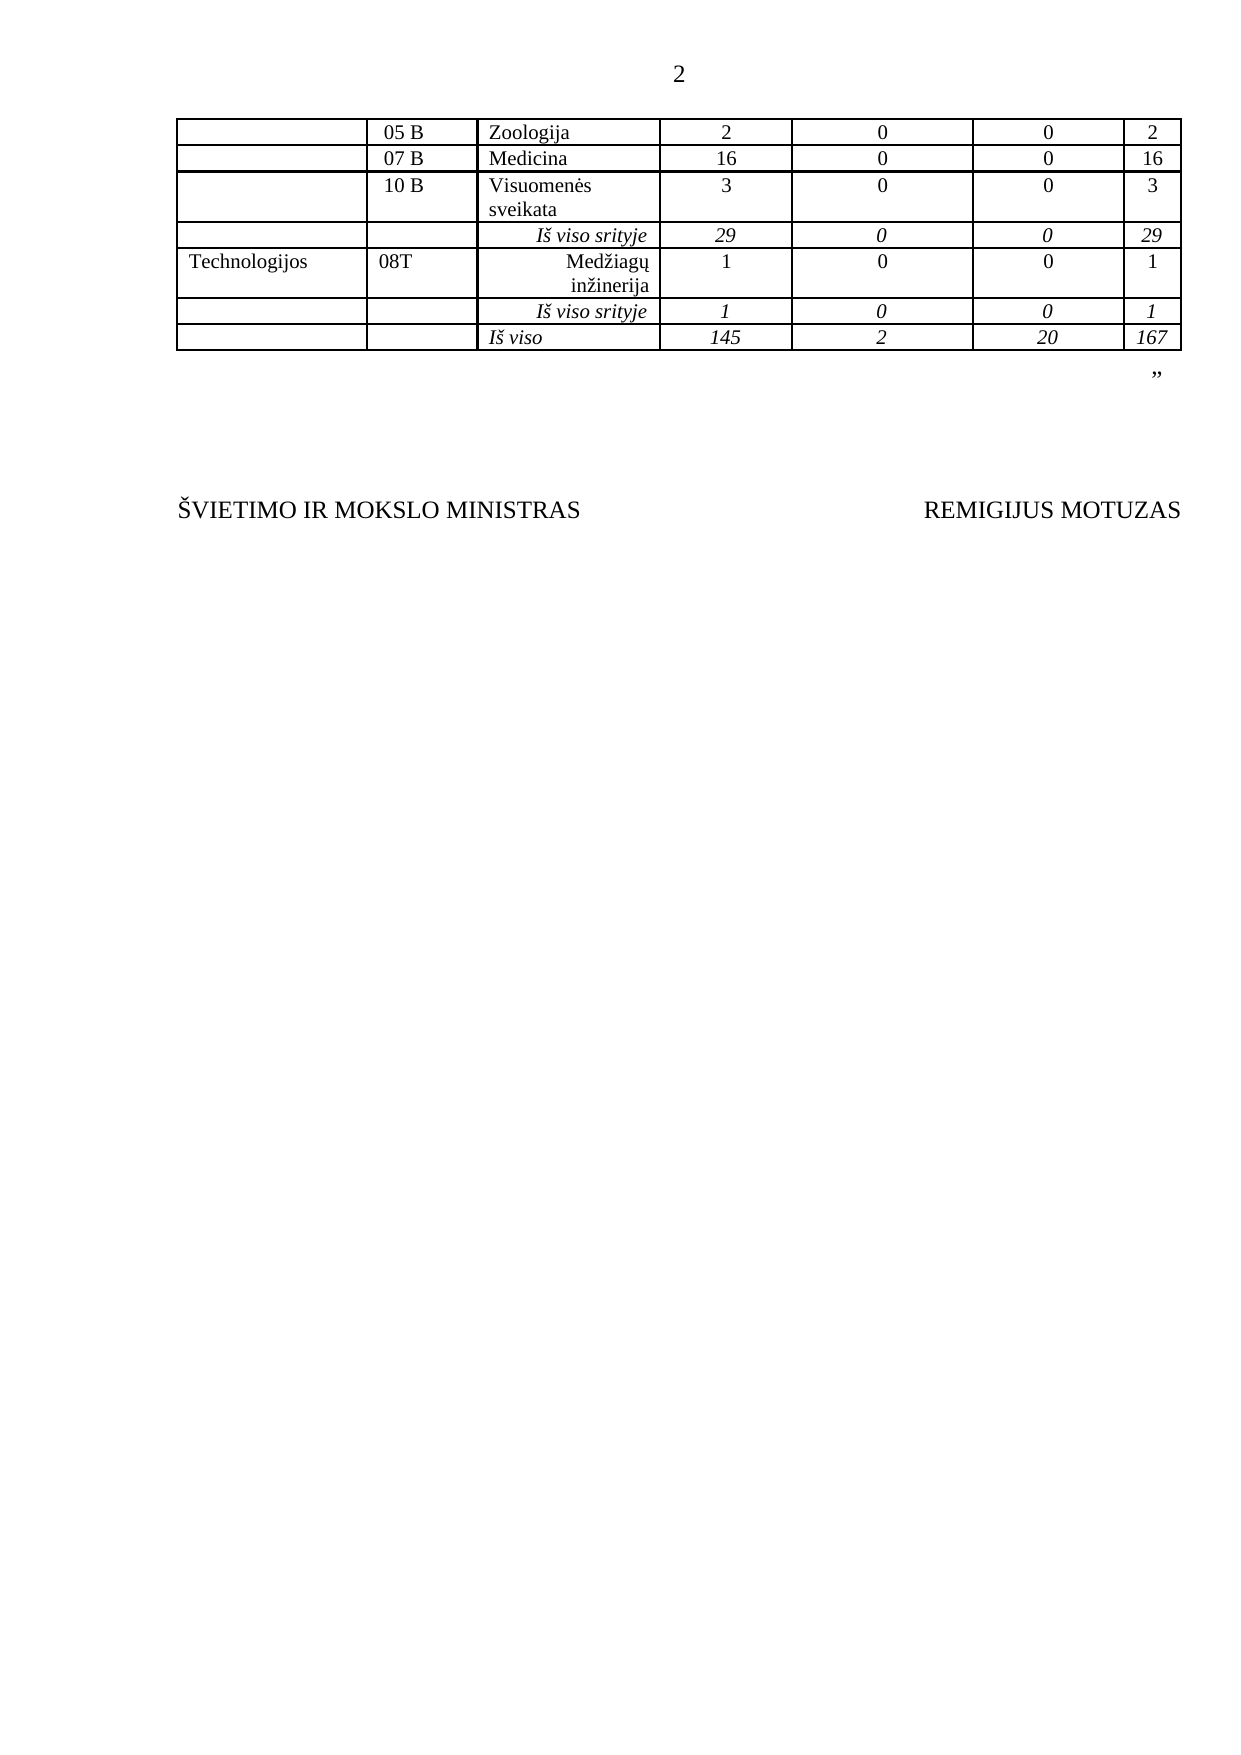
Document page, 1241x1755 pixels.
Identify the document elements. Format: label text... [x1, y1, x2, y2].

table_cell Iš viso [479, 325, 659, 349]
table_cell 1 [661, 299, 791, 323]
table_cell [178, 325, 366, 349]
table_cell 0 [974, 146, 1123, 170]
table_cell 16 [661, 146, 791, 170]
table_cell 0 [974, 249, 1123, 297]
text „ [1077, 351, 1181, 380]
table_cell [368, 223, 476, 247]
table_cell 167 [1125, 325, 1180, 349]
table_cell 1 [1125, 299, 1180, 323]
table_cell 08T [368, 249, 476, 297]
table_cell 07 B [368, 146, 476, 170]
table_cell 0 [974, 223, 1123, 247]
table_cell Zoologija [479, 120, 659, 144]
table_cell 0 [793, 120, 972, 144]
table_cell 2 [1125, 120, 1180, 144]
table_cell [368, 325, 476, 349]
table_cell [178, 120, 366, 144]
table_cell 16 [1125, 146, 1180, 170]
table_cell [368, 299, 476, 323]
table_cell 0 [793, 146, 972, 170]
table_cell Technologijos [178, 249, 366, 297]
table_cell Iš viso srityje [479, 299, 659, 323]
table_cell [178, 223, 366, 247]
table_cell 0 [793, 249, 972, 297]
table_cell Visuomenės sveikata [479, 173, 659, 221]
table_cell 29 [1125, 223, 1180, 247]
table_cell 0 [793, 223, 972, 247]
table_cell 05 B [368, 120, 476, 144]
table_cell [178, 299, 366, 323]
table_cell 10 B [368, 173, 476, 221]
table_cell 29 [661, 223, 791, 247]
table_cell 0 [793, 173, 972, 221]
text ŠVIETIMO IR MOKSLO MINISTRAS REMIGIJUS MOTUZAS [177, 495, 1181, 524]
table_cell 0 [974, 299, 1123, 323]
table_cell 3 [1125, 173, 1180, 221]
table_cell 145 [661, 325, 791, 349]
table_cell 1 [661, 249, 791, 297]
table_cell Medžiagų inžinerija [479, 249, 659, 297]
table_cell 3 [661, 173, 791, 221]
table_cell 0 [793, 299, 972, 323]
table_cell Iš viso srityje [479, 223, 659, 247]
table_cell [178, 173, 366, 221]
table_cell 0 [974, 173, 1123, 221]
table_cell 1 [1125, 249, 1180, 297]
table_cell 2 [793, 325, 972, 349]
table_cell 20 [974, 325, 1123, 349]
table_cell Medicina [479, 146, 659, 170]
table_cell 0 [974, 120, 1123, 144]
table_cell [178, 146, 366, 170]
table_cell 2 [661, 120, 791, 144]
